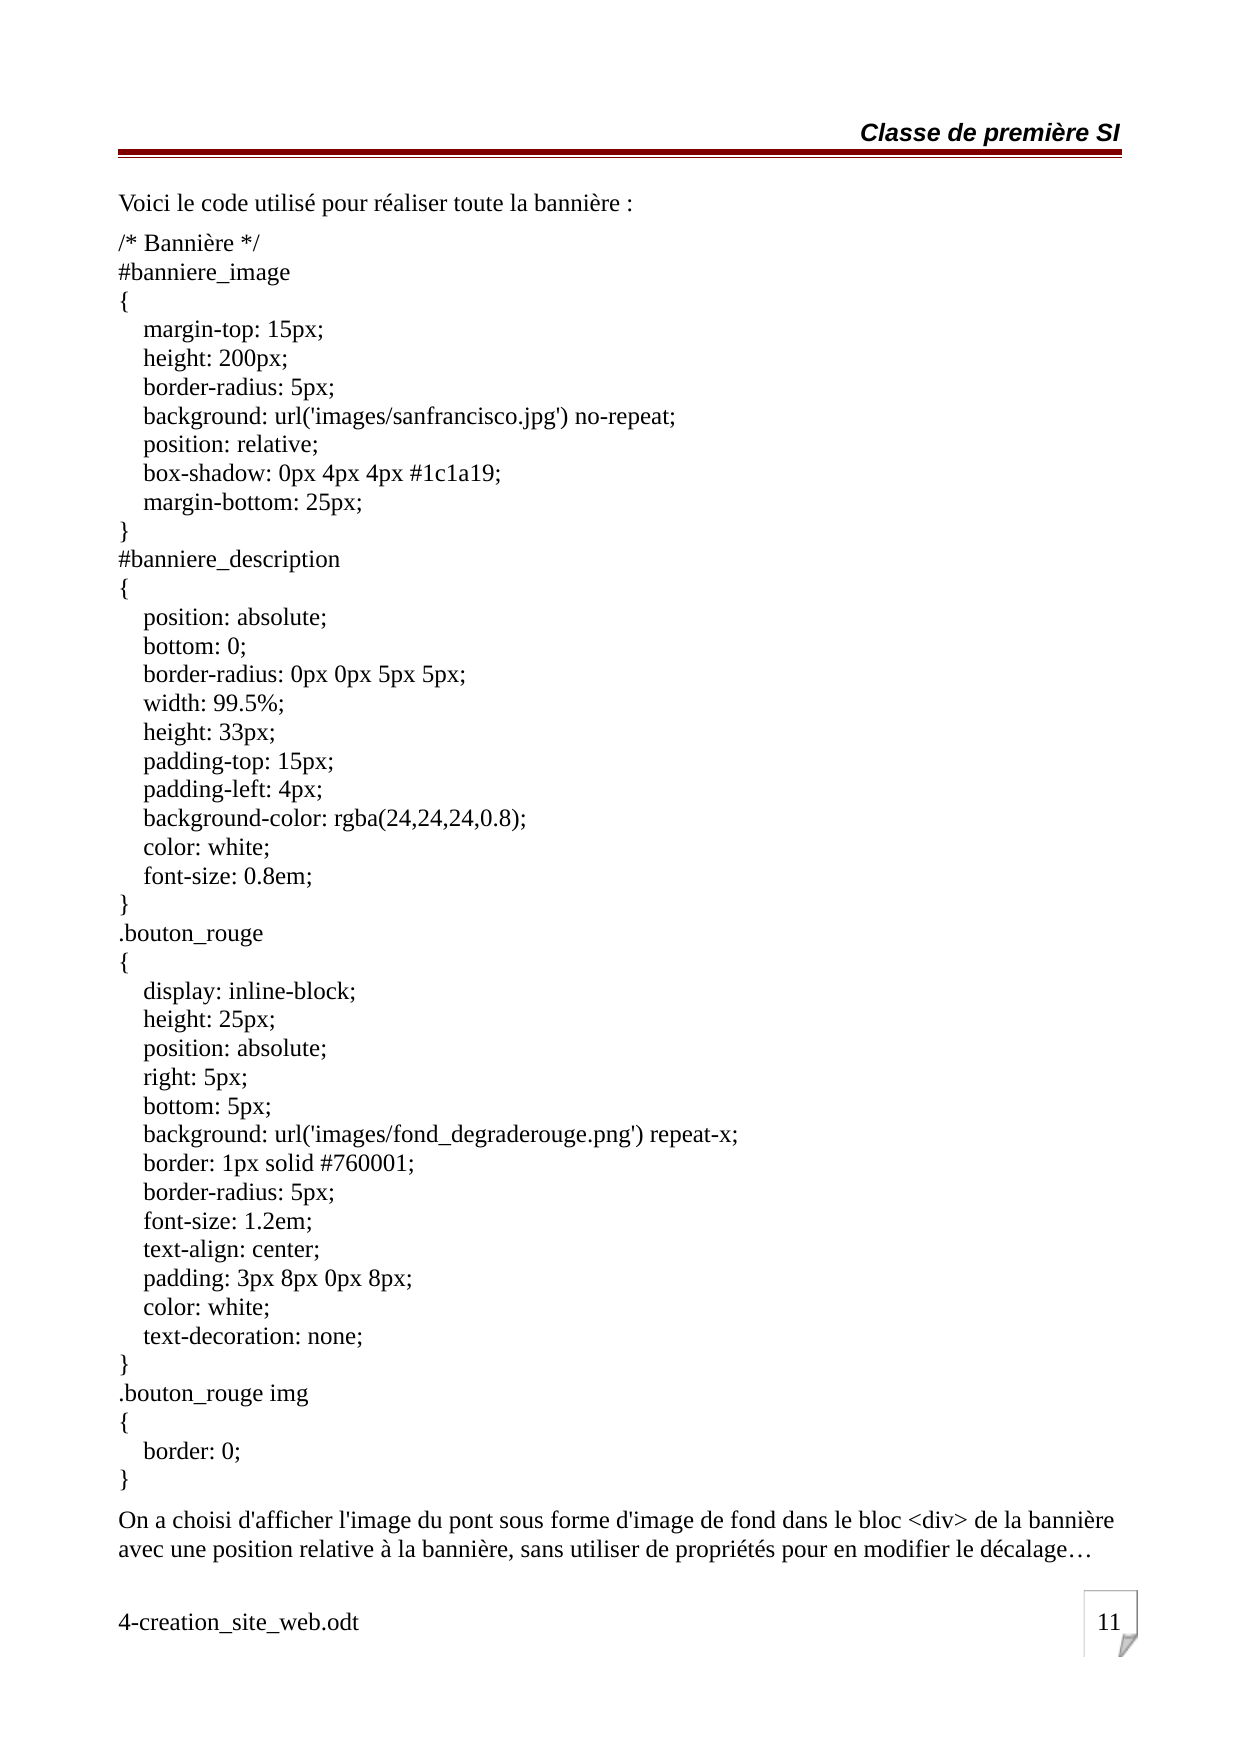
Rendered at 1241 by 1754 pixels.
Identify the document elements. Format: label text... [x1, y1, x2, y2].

text width: 99.5%; [118, 688, 1122, 717]
text border: 1px solid #760001; [118, 1148, 1122, 1177]
text #banniere_image [118, 257, 1122, 286]
text height: 33px; [118, 717, 1122, 746]
text display: inline-block; [118, 976, 1122, 1004]
text position: relative; [118, 429, 1122, 458]
text border-radius: 5px; [118, 372, 1122, 401]
text font-size: 1.2em; [118, 1206, 1122, 1234]
text padding: 3px 8px 0px 8px; [118, 1263, 1122, 1292]
text font-size: 0.8em; [118, 861, 1122, 889]
text text-decoration: none; [118, 1321, 1122, 1349]
text background-color: rgba(24,24,24,0.8); [118, 803, 1122, 832]
text border: 0; [118, 1436, 1122, 1464]
text background: url('images/fond_degraderouge.png') repeat-x; [118, 1119, 1122, 1148]
text } [118, 889, 1122, 918]
text color: white; [118, 1292, 1122, 1321]
text { [118, 1407, 1122, 1436]
text background: url('images/sanfrancisco.jpg') no-repeat; [118, 401, 1122, 429]
text { [118, 573, 1122, 602]
text On a choisi d'afficher l'image du pont sous forme d'image de fond dans le bloc <div> de la bannière avec une position relative à la bannière, sans utiliser de propriétés pour en modifier le décalage… [118, 1505, 1122, 1563]
text .bouton_rouge img [118, 1378, 1122, 1407]
text height: 200px; [118, 343, 1122, 372]
text Voici le code utilisé pour réaliser toute la bannière : [118, 188, 1122, 217]
text padding-top: 15px; [118, 746, 1122, 774]
text margin-bottom: 25px; [118, 487, 1122, 516]
text position: absolute; [118, 1033, 1122, 1062]
text /* Bannière */ [118, 228, 1122, 257]
text box-shadow: 0px 4px 4px #1c1a19; [118, 458, 1122, 487]
text { [118, 286, 1122, 314]
text text-align: center; [118, 1234, 1122, 1263]
text bottom: 5px; [118, 1091, 1122, 1119]
text color: white; [118, 832, 1122, 861]
text { [118, 947, 1122, 976]
text #banniere_description [118, 544, 1122, 573]
text right: 5px; [118, 1062, 1122, 1091]
text border-radius: 0px 0px 5px 5px; [118, 659, 1122, 688]
text } [118, 1349, 1122, 1378]
text } [118, 1464, 1122, 1493]
text position: absolute; [118, 602, 1122, 631]
text padding-left: 4px; [118, 774, 1122, 803]
text margin-top: 15px; [118, 314, 1122, 343]
text height: 25px; [118, 1004, 1122, 1033]
text } [118, 516, 1122, 544]
text bottom: 0; [118, 631, 1122, 659]
text border-radius: 5px; [118, 1177, 1122, 1206]
text .bouton_rouge [118, 918, 1122, 947]
